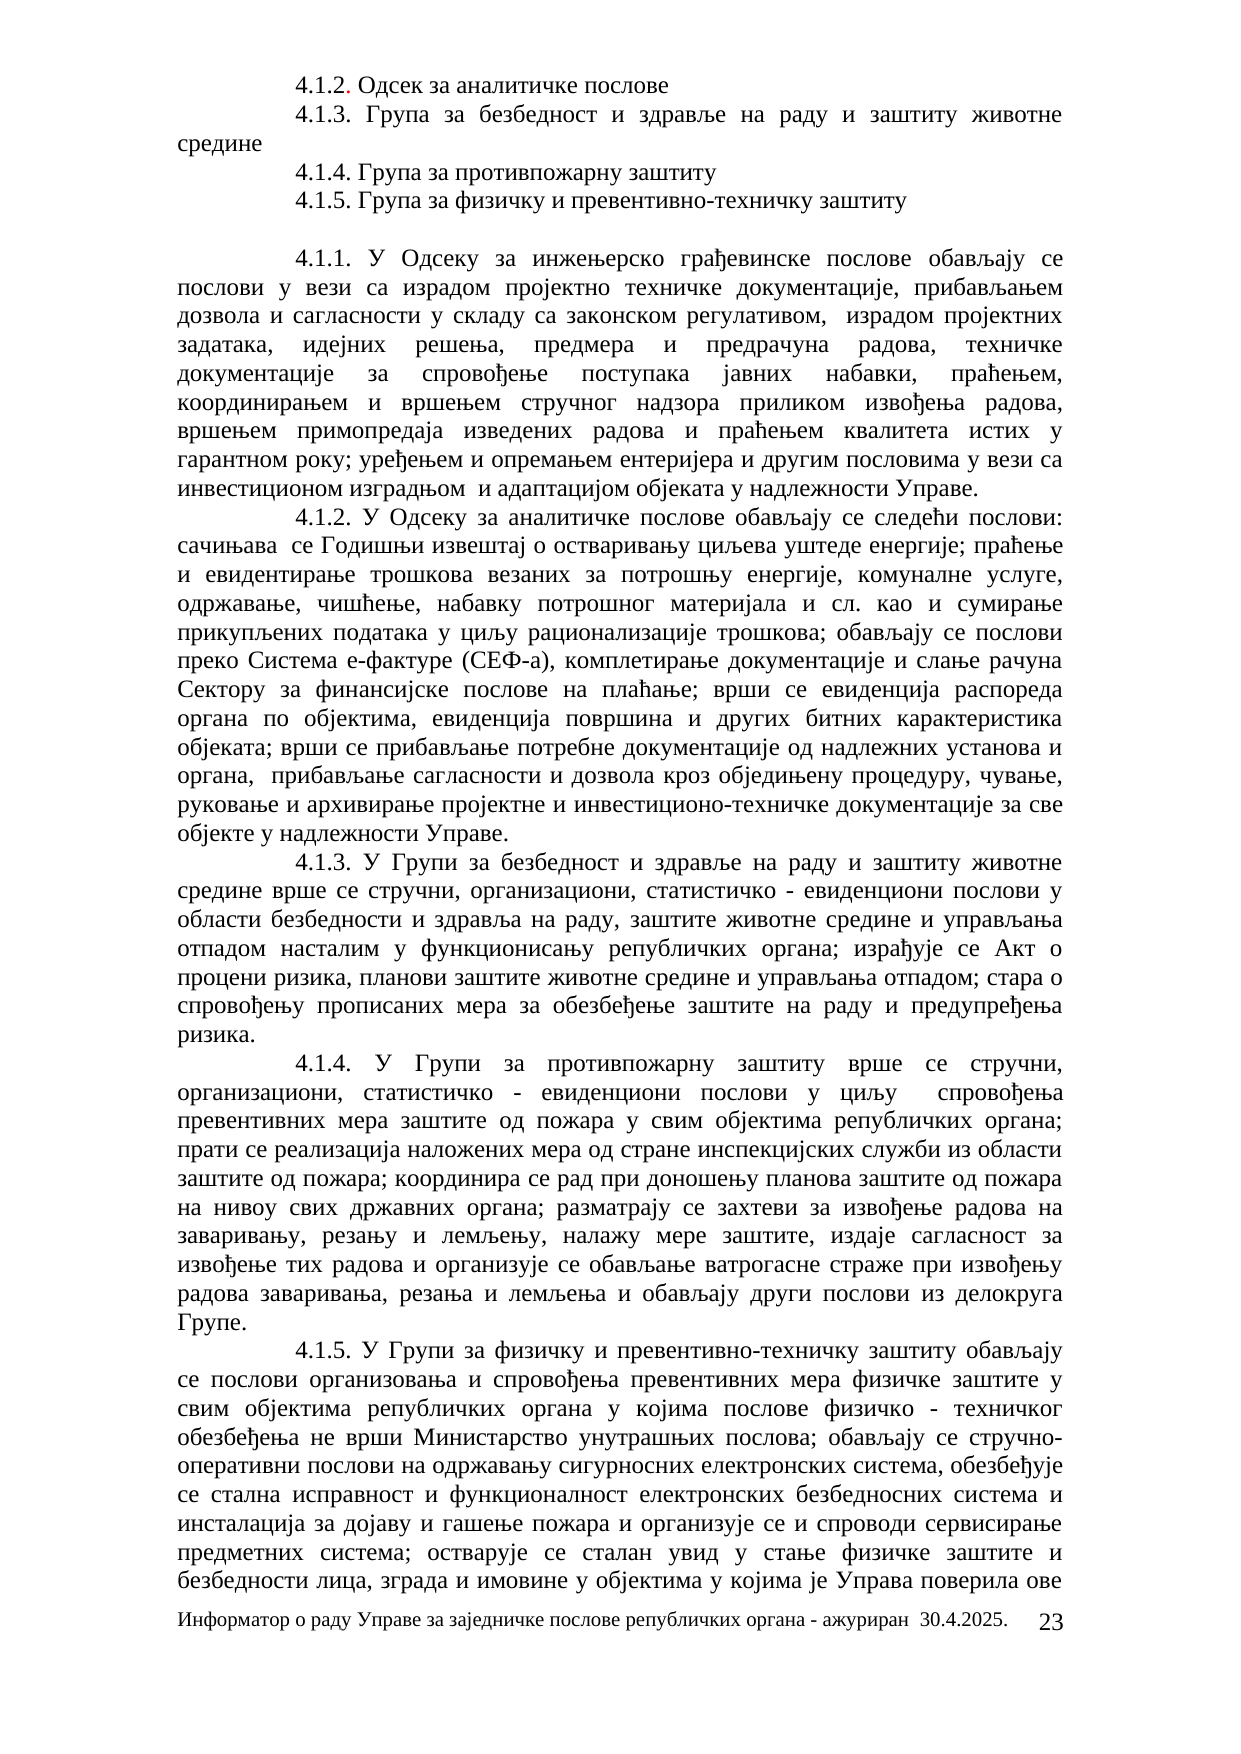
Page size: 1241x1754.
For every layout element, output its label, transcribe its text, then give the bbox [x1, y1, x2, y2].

text 4.1.4. У Групи за противпожарну заштиту врше се стручни, организациони, статистичко - евиденциони послови у циљу спровођења превентивних мера заштите од пожара у свим објектима републичких органа; прати се реализација наложених мера од стране инспекцијских служби из области заштите од пожара; координира се рад при доношењу планова заштите од пожара на нивоу свих државних органа; разматрају се захтеви за извођење радова на заваривању, резању и лемљењу, налажу мере заштите, издаје сагласност за извођење тих радова и организује се обављање ватрогасне страже при извођењу радова заваривања, резања и лемљења и обављају други послови из делокруга Групе. [177, 1048, 1063, 1336]
text 4.1.2. Oдсек за аналитичке послове [177, 71, 1063, 99]
text 4.1.1. У Одсеку за инжењерско грађевинске послове обављају се послови у вези са израдом пројектно техничке документације, прибављањем дозвола и сагласности у складу са законском регулативом, израдом пројектних задатака, идејних решења, предмера и предрачуна радова, техничке документације за спровођење поступака јавних набавки, праћењем, координирањем и вршењем стручног надзора приликом извођења радова, вршењем примопредаја изведених радова и праћењем квалитета истих у гарантном року; уређењем и опремањем ентеријера и другим пословима у вези са инвестиционом изградњом и адаптацијом објеката у надлежности Управе. [177, 243, 1063, 502]
text 4.1.3. Група за безбедност и здравље на раду и заштиту животне средине [177, 99, 1063, 157]
text 4.1.5. Група за физичку и превентивно-техничку заштиту [177, 186, 1063, 214]
text 4.1.5. У Групи за физичку и превентивно-техничку заштиту обављају се послови организовања и спровођења превентивних мера физичке заштите у свим објектима републичких органа у којима послове физичко - техничког обезбеђења не врши Министарство унутрашњих послова; обављају се стручно-оперативни послови на одржавању сигурносних електронских система, обезбеђује се стална исправност и функционалност електронских безбедносних система и инсталација за дојаву и гашење пожара и организује се и спроводи сервисирање предметних система; остварује се сталан увид у стање физичке заштите и безбедности лица, зграда и имовине у објектима у којима је Управа поверила ове [177, 1336, 1063, 1594]
text 4.1.2. У Одсеку за аналитичке послове обављају се следећи послови: сачињава се Годишњи извештај о остваривању циљева уштеде енергије; праћење и евидентирање трошкова везаних за потрошњу енергије, комуналне услуге, одржавање, чишћење, набавку потрошног материјала и сл. као и сумирање прикупљених података у циљу рационализације трошкова; обављају се послови преко Система е-фактуре (СЕФ-а), комплетирање документације и слање рачуна Сектору за финансијске послове на плаћање; врши се евиденција распореда органа по објектима, евиденција површина и других битних карактеристика објеката; врши се прибављање потребне документације од надлежних установа и органа, прибављање сагласности и дозвола кроз обједињену процедуру, чување, руковање и архивирање пројектне и инвестиционо-техничке документације за све објекте у надлежности Управе. [177, 502, 1063, 847]
text 4.1.4. Група за противпожарну заштиту [177, 157, 1063, 186]
text 4.1.3. У Групи за безбедност и здравље на раду и заштиту животне средине врше се стручни, организациони, статистичко - евиденциони послови у области безбедности и здравља на раду, заштите животне средине и управљања отпадом насталим у функционисању републичких органа; израђује се Акт о процени ризика, планови заштите животне средине и управљања отпадом; стара о спровођењу прописаних мера за обезбеђење заштите на раду и предупређења ризика. [177, 847, 1063, 1048]
